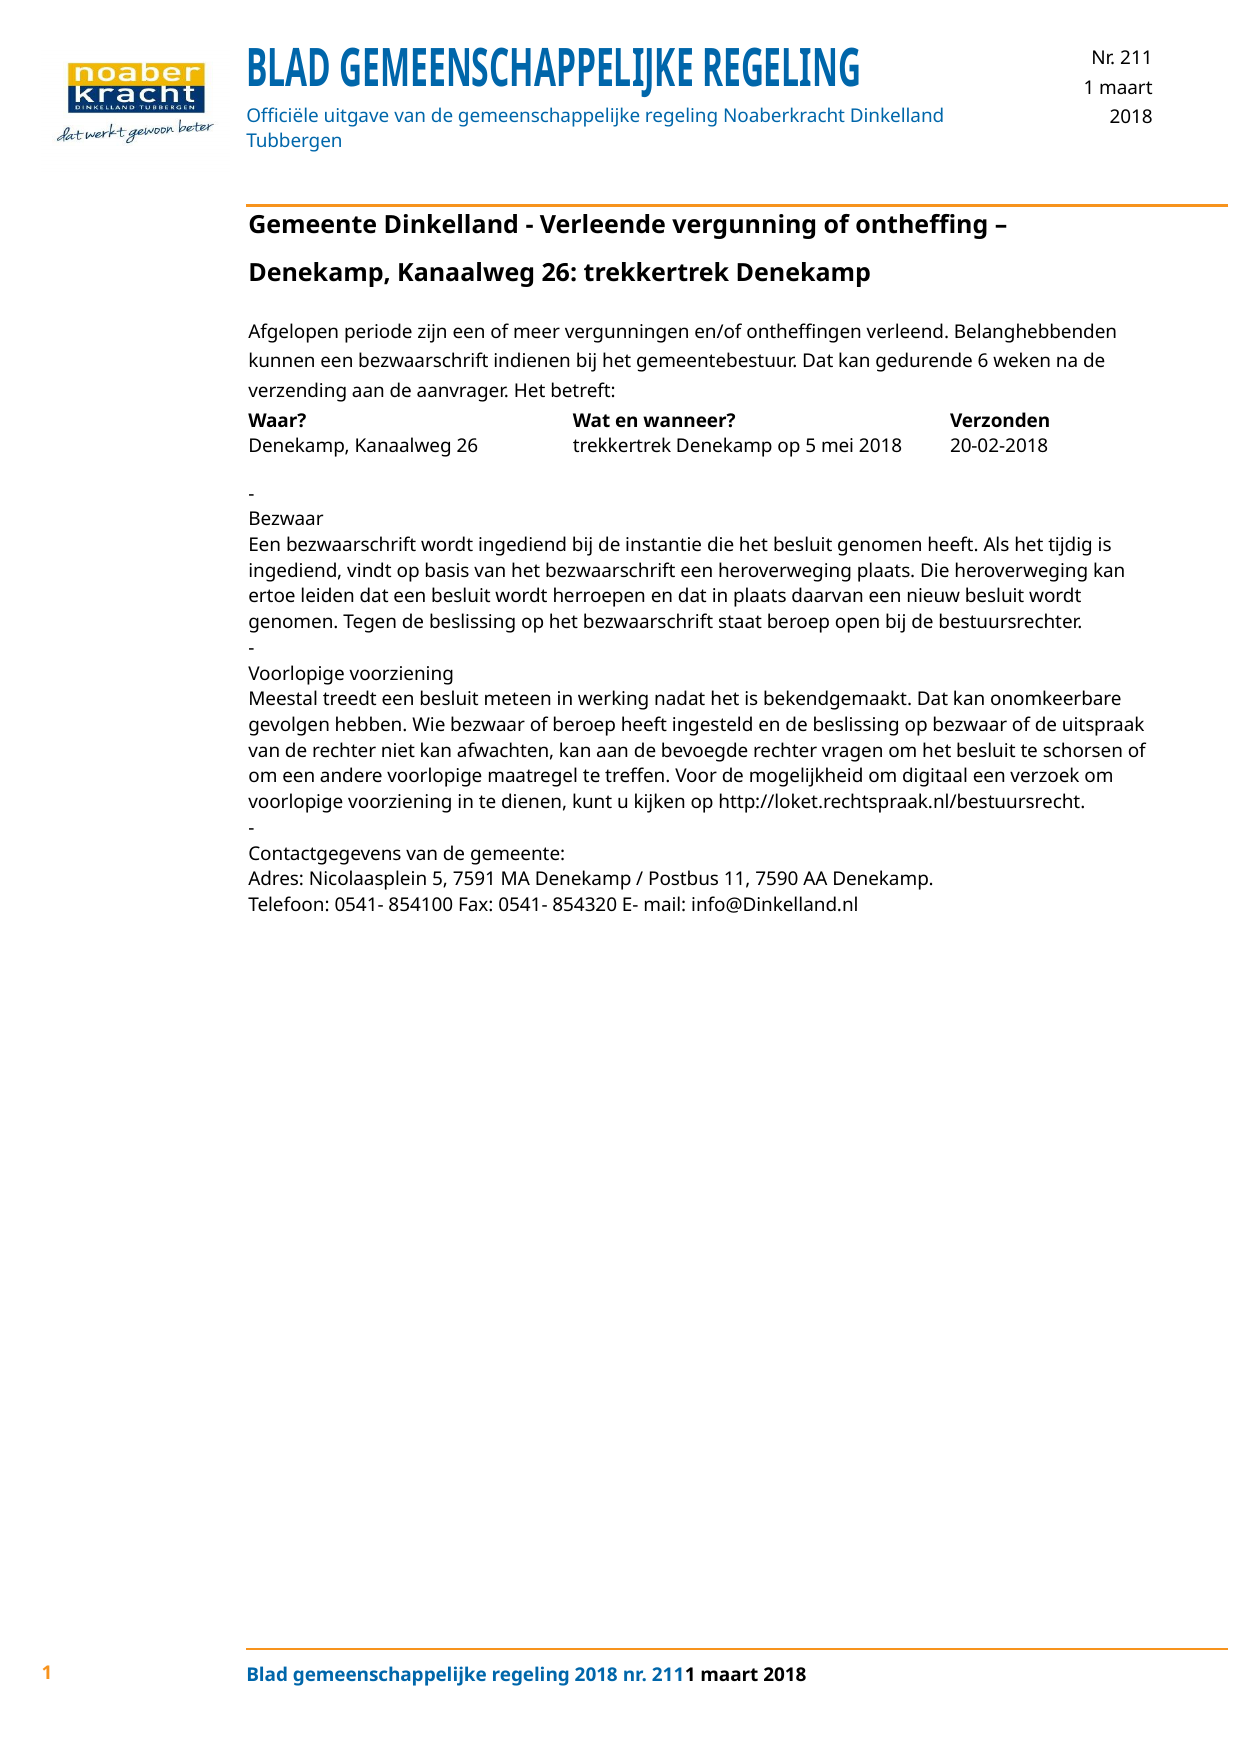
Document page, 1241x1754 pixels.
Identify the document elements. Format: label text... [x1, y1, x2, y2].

table_header Waar? [248, 407, 573, 432]
text Gemeente Dinkelland - Verleende vergunning of ontheffing – Denekamp, Kanaalweg 26: trekkertrek Denekamp [248, 207, 1152, 288]
picture [41, 47, 231, 172]
text Telefoon: 0541- 854100 Fax: 0541- 854320 E- mail: info@Dinkelland.nl [248, 891, 1152, 917]
text Bezwaar [248, 505, 1152, 531]
text Afgelopen periode zijn een of meer vergunningen en/of ontheffingen verleend. Belanghebbenden kunnen een bezwaarschrift indienen bij het gemeentebestuur. Dat kan gedurende 6 weken na de verzending aan de aanvrager. Het betreft: [248, 318, 1152, 403]
text Contactgegevens van de gemeente: [248, 840, 1152, 866]
table_cell trekkertrek Denekamp op 5 mei 2018 [573, 433, 950, 458]
table_header Wat en wanneer? [573, 407, 950, 432]
text Een bezwaarschrift wordt ingediend bij de instantie die het besluit genomen heeft. Als het tijdig is ingediend, vindt op basis van het bezwaarschrift een heroverweging plaats. Die heroverweging kan ertoe leiden dat een besluit wordt herroepen en dat in plaats daarvan een nieuw besluit wordt genomen. Tegen de beslissing op het bezwaarschrift staat beroep open bij de bestuursrechter. [248, 531, 1152, 634]
table_cell Denekamp, Kanaalweg 26 [248, 433, 573, 458]
text - [248, 814, 1152, 840]
text Meestal treedt een besluit meteen in werking nadat het is bekendgemaakt. Dat kan onomkeerbare gevolgen hebben. Wie bezwaar of beroep heeft ingesteld en de beslissing op bezwaar of de uitspraak van de rechter niet kan afwachten, kan aan de bevoegde rechter vragen om het besluit te schorsen of om een andere voorlopige maatregel te treffen. Voor de mogelijkheid om digitaal een verzoek om voorlopige voorziening in te dienen, kunt u kijken op http://loket.rechtspraak.nl/bestuursrecht. [248, 686, 1152, 814]
text Adres: Nicolaasplein 5, 7591 MA Denekamp / Postbus 11, 7590 AA Denekamp. [248, 866, 1152, 891]
text - [248, 480, 1152, 505]
table_cell 20-02-2018 [950, 433, 1152, 458]
text Voorlopige voorziening [248, 660, 1152, 686]
text - [248, 634, 1152, 660]
table_header Verzonden [950, 407, 1152, 432]
